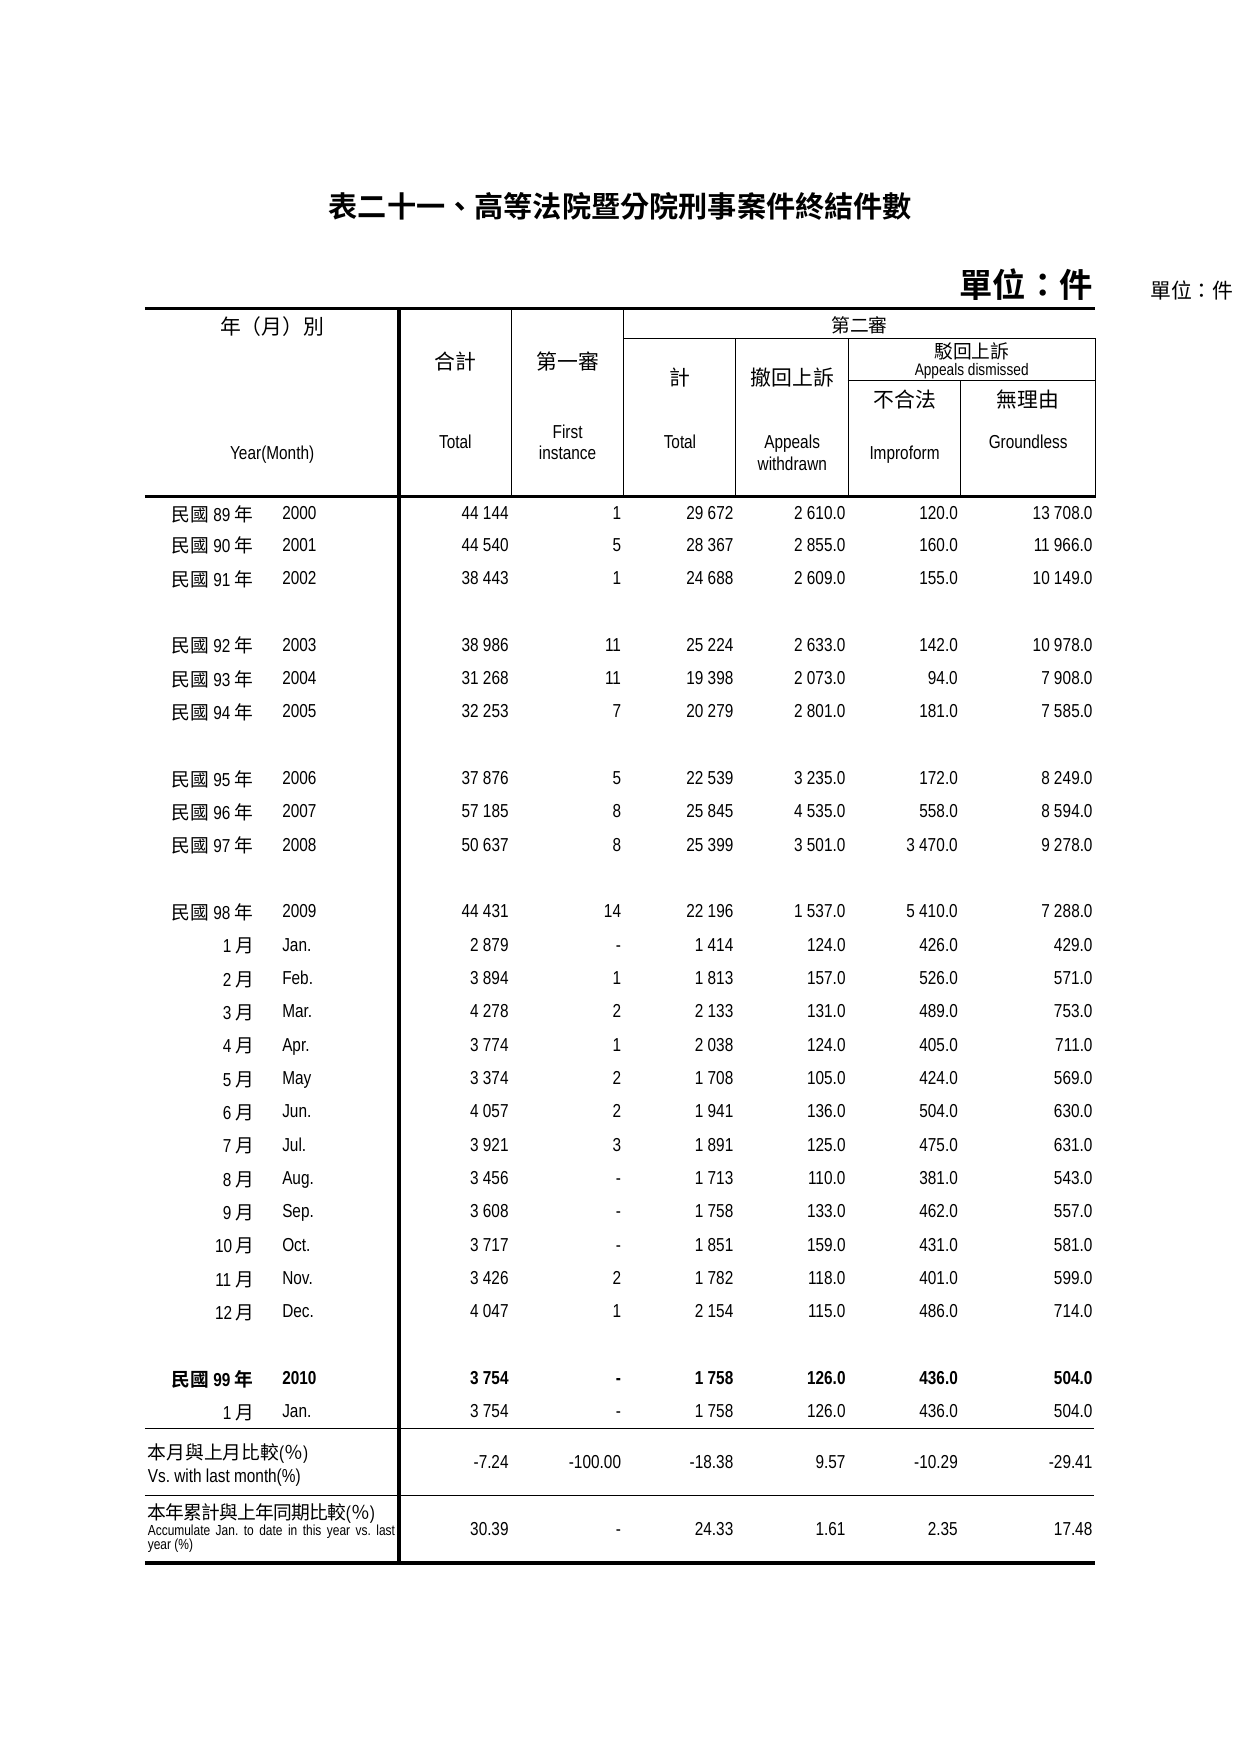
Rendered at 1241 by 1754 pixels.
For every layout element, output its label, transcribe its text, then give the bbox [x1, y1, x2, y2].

table_cell 44 144 [401, 498, 511, 528]
table_cell 2004 [279, 661, 397, 694]
table_cell 民國 89年 [145, 498, 279, 528]
table_cell 159.0 [736, 1228, 848, 1261]
table_cell [736, 728, 848, 761]
table_cell [960, 861, 1095, 894]
table_cell 1 414 [624, 928, 736, 961]
table_cell 429.0 [960, 928, 1095, 961]
table_cell 29 672 [624, 498, 736, 528]
table_cell 31 268 [401, 661, 511, 694]
table_cell 1 813 [624, 961, 736, 994]
table_cell 2.35 [848, 1496, 960, 1561]
table_cell 125.0 [736, 1128, 848, 1161]
table_cell 2 610.0 [736, 498, 848, 528]
table_cell [279, 728, 397, 761]
table_cell 3 374 [401, 1061, 511, 1094]
table_cell 557.0 [960, 1195, 1095, 1228]
table_cell -18.38 [624, 1429, 736, 1495]
table_cell [145, 728, 279, 761]
table_cell 124.0 [736, 1028, 848, 1061]
table_cell 1 891 [624, 1128, 736, 1161]
table_cell [736, 595, 848, 628]
table_cell 1.61 [736, 1496, 848, 1561]
table_cell 3 921 [401, 1128, 511, 1161]
table_cell 3 235.0 [736, 761, 848, 794]
table_cell [960, 728, 1095, 761]
table_cell 1 537.0 [736, 895, 848, 928]
table_cell 2月 [145, 961, 279, 994]
table_cell [848, 861, 960, 894]
table_cell 405.0 [848, 1028, 960, 1061]
table_cell 25 399 [624, 828, 736, 861]
table_cell 30.39 [401, 1496, 511, 1561]
table_cell 1 851 [624, 1228, 736, 1261]
table_cell 11 [511, 628, 623, 661]
table_cell 5 [511, 761, 623, 794]
table_cell 2008 [279, 828, 397, 861]
table_cell 7 [511, 695, 623, 728]
table_header 年（月）別 [145, 310, 397, 411]
table_cell 4 057 [401, 1095, 511, 1128]
table_cell 1 782 [624, 1261, 736, 1294]
table_cell 10月 [145, 1228, 279, 1261]
table_header 合計 [401, 310, 511, 411]
table_cell 1 [511, 961, 623, 994]
table_cell 94.0 [848, 661, 960, 694]
table_cell [511, 1328, 623, 1361]
table_cell 3 754 [401, 1361, 511, 1394]
text 表二十一、高等法院暨分院刑事案件終結件數 [148, 183, 1092, 225]
table_cell Jan. [279, 928, 397, 961]
table_cell 44 540 [401, 528, 511, 561]
table_cell 3 456 [401, 1161, 511, 1194]
table_cell 714.0 [960, 1295, 1095, 1328]
table_cell - [511, 1195, 623, 1228]
table_cell 124.0 [736, 928, 848, 961]
table_cell [736, 1328, 848, 1361]
table_cell 1 941 [624, 1095, 736, 1128]
table_cell 2 [511, 1095, 623, 1128]
table_cell 475.0 [848, 1128, 960, 1161]
table_cell 不合法 [849, 381, 960, 411]
table_cell 24.33 [624, 1496, 736, 1561]
table_cell Total [624, 411, 735, 494]
table_cell 5 410.0 [848, 895, 960, 928]
table_cell 民國 97年 [145, 828, 279, 861]
table_cell 民國 93年 [145, 661, 279, 694]
table_cell 25 224 [624, 628, 736, 661]
table_cell 2 609.0 [736, 561, 848, 594]
table_cell 489.0 [848, 995, 960, 1028]
table_cell 24 688 [624, 561, 736, 594]
table_cell 155.0 [848, 561, 960, 594]
table_cell 1 708 [624, 1061, 736, 1094]
table_cell 8 [511, 795, 623, 828]
table_cell 8 [511, 828, 623, 861]
table_cell Aug. [279, 1161, 397, 1194]
table_cell 4月 [145, 1028, 279, 1061]
table_cell 581.0 [960, 1228, 1095, 1261]
table_cell 3 717 [401, 1228, 511, 1261]
table_cell Groundless [961, 411, 1095, 494]
table_cell 2003 [279, 628, 397, 661]
table_cell 571.0 [960, 961, 1095, 994]
table_cell -29.41 [960, 1428, 1095, 1495]
table_cell 民國 94年 [145, 695, 279, 728]
table_cell Nov. [279, 1261, 397, 1294]
table_cell -7.24 [401, 1429, 511, 1495]
table_cell - [511, 1496, 623, 1561]
table_cell 3 426 [401, 1261, 511, 1294]
table_cell - [511, 1395, 623, 1428]
table_cell 10 149.0 [960, 561, 1095, 594]
table_cell 543.0 [960, 1161, 1095, 1194]
table_cell 無理由 [961, 381, 1095, 411]
table_cell 381.0 [848, 1161, 960, 1194]
table_cell 7月 [145, 1128, 279, 1161]
table_cell 1 758 [624, 1195, 736, 1228]
table_cell Total [401, 411, 511, 494]
table_cell 1 [511, 1295, 623, 1328]
table_cell 4 535.0 [736, 795, 848, 828]
table_cell 115.0 [736, 1295, 848, 1328]
table_cell 131.0 [736, 995, 848, 1028]
table_cell 2005 [279, 695, 397, 728]
table_cell -100.00 [511, 1429, 623, 1495]
table_cell [279, 1328, 397, 1361]
table_cell [624, 1328, 736, 1361]
table_cell 569.0 [960, 1061, 1095, 1094]
table_cell 8 249.0 [960, 761, 1095, 794]
table_cell 11 [511, 661, 623, 694]
table_cell 5 [511, 528, 623, 561]
table_cell 3 [511, 1128, 623, 1161]
table_cell 32 253 [401, 695, 511, 728]
table_cell 1 758 [624, 1361, 736, 1394]
table_cell 126.0 [736, 1361, 848, 1394]
table_cell 2 154 [624, 1295, 736, 1328]
table_cell 19 398 [624, 661, 736, 694]
table_cell 25 845 [624, 795, 736, 828]
table_cell 3 894 [401, 961, 511, 994]
table_cell 民國 96年 [145, 795, 279, 828]
table_cell 民國 95年 [145, 761, 279, 794]
table_cell 計 [624, 339, 735, 411]
table_cell 110.0 [736, 1161, 848, 1194]
table_cell 8月 [145, 1161, 279, 1194]
table_cell Year(Month) [145, 411, 397, 494]
table_cell 753.0 [960, 995, 1095, 1028]
table_cell 13 708.0 [960, 498, 1095, 528]
table_cell 11 966.0 [960, 528, 1095, 561]
table_cell 1月 [145, 1395, 279, 1428]
table_cell [624, 595, 736, 628]
table_cell 3 470.0 [848, 828, 960, 861]
table_cell [279, 595, 397, 628]
table_cell 1 713 [624, 1161, 736, 1194]
table_cell [145, 861, 279, 894]
table_cell 118.0 [736, 1261, 848, 1294]
table_cell 426.0 [848, 928, 960, 961]
table_cell 38 986 [401, 628, 511, 661]
table_cell 民國 92年 [145, 628, 279, 661]
table_header 第二審 [624, 310, 1095, 338]
table_cell Appeals withdrawn [736, 411, 848, 494]
table_cell 2 133 [624, 995, 736, 1028]
table_cell 711.0 [960, 1028, 1095, 1061]
table_cell 136.0 [736, 1095, 848, 1128]
table_cell 431.0 [848, 1228, 960, 1261]
table_cell Jul. [279, 1128, 397, 1161]
table_cell 3 754 [401, 1395, 511, 1428]
table_cell [624, 861, 736, 894]
table_cell 172.0 [848, 761, 960, 794]
table_cell 142.0 [848, 628, 960, 661]
table_cell - [511, 928, 623, 961]
table_cell [736, 861, 848, 894]
table_cell 民國 98年 [145, 895, 279, 928]
table_cell 2009 [279, 895, 397, 928]
table_cell 424.0 [848, 1061, 960, 1094]
table_cell [624, 728, 736, 761]
table_cell Jan. [279, 1395, 397, 1428]
table_cell Dec. [279, 1295, 397, 1328]
table_cell 526.0 [848, 961, 960, 994]
table_cell 4 278 [401, 995, 511, 1028]
table_cell 2001 [279, 528, 397, 561]
table_cell 558.0 [848, 795, 960, 828]
table_cell 2 [511, 995, 623, 1028]
table_cell [848, 1328, 960, 1361]
table_cell [511, 861, 623, 894]
table_cell [401, 595, 511, 628]
table_cell 436.0 [848, 1395, 960, 1428]
table_cell 2 633.0 [736, 628, 848, 661]
table_cell May [279, 1061, 397, 1094]
table_cell 57 185 [401, 795, 511, 828]
table_cell 2000 [279, 498, 397, 528]
table_cell 2 038 [624, 1028, 736, 1061]
table_cell 2010 [279, 1361, 397, 1394]
table_cell [511, 595, 623, 628]
table_cell 9.57 [736, 1429, 848, 1495]
table_cell 本年累計與上年同期比較(％) Accumulate Jan. to date in this year vs. last year (%) [145, 1496, 397, 1561]
table_cell 504.0 [848, 1095, 960, 1128]
table_cell 1 [511, 1028, 623, 1061]
table_cell Feb. [279, 961, 397, 994]
table_cell 8 594.0 [960, 795, 1095, 828]
table_cell Sep. [279, 1195, 397, 1228]
table_cell 2 879 [401, 928, 511, 961]
table_cell - [511, 1161, 623, 1194]
table_cell 10 978.0 [960, 628, 1095, 661]
table_cell 486.0 [848, 1295, 960, 1328]
table_cell 民國 91年 [145, 561, 279, 594]
table_cell 50 637 [401, 828, 511, 861]
table_cell 20 279 [624, 695, 736, 728]
table_cell [401, 861, 511, 894]
table_cell [960, 1328, 1095, 1361]
table_cell 2 801.0 [736, 695, 848, 728]
table_cell 本月與上月比較(％) Vs. with last month(%) [145, 1429, 397, 1495]
table_cell 181.0 [848, 695, 960, 728]
table_cell 1 [511, 561, 623, 594]
table_cell 120.0 [848, 498, 960, 528]
table_cell [511, 728, 623, 761]
table_cell 17.48 [960, 1495, 1095, 1561]
table_cell 28 367 [624, 528, 736, 561]
table_cell 民國 90年 [145, 528, 279, 561]
table_cell 6月 [145, 1095, 279, 1128]
table_cell 22 196 [624, 895, 736, 928]
table_cell First instance [512, 411, 623, 494]
table_cell Apr. [279, 1028, 397, 1061]
table_cell 2006 [279, 761, 397, 794]
table_cell [401, 728, 511, 761]
table_cell 599.0 [960, 1261, 1095, 1294]
table_cell 401.0 [848, 1261, 960, 1294]
table_cell 2002 [279, 561, 397, 594]
table_cell 2 [511, 1261, 623, 1294]
table_cell 4 047 [401, 1295, 511, 1328]
table_cell 37 876 [401, 761, 511, 794]
table_cell 3 608 [401, 1195, 511, 1228]
table_cell 2 073.0 [736, 661, 848, 694]
table_cell 504.0 [960, 1395, 1095, 1428]
table_cell 3 501.0 [736, 828, 848, 861]
table_header 年（月）別 [1150, 266, 1240, 308]
table_cell 7 908.0 [960, 661, 1095, 694]
table_cell [960, 595, 1095, 628]
table_cell 7 288.0 [960, 895, 1095, 928]
table_cell 436.0 [848, 1361, 960, 1394]
table_cell 38 443 [401, 561, 511, 594]
table_cell [145, 595, 279, 628]
table_cell [401, 1328, 511, 1361]
table_cell 22 539 [624, 761, 736, 794]
table_cell [848, 595, 960, 628]
table_cell [145, 1328, 279, 1361]
table_cell 11月 [145, 1261, 279, 1294]
table_cell 133.0 [736, 1195, 848, 1228]
table_cell 44 431 [401, 895, 511, 928]
table_cell - [511, 1361, 623, 1394]
table_cell 駁回上訴 Appeals dismissed [849, 339, 1095, 380]
table_cell 9月 [145, 1195, 279, 1228]
table_cell -10.29 [848, 1429, 960, 1495]
table_cell Oct. [279, 1228, 397, 1261]
table_cell 126.0 [736, 1395, 848, 1428]
table_cell 7 585.0 [960, 695, 1095, 728]
table_cell 12月 [145, 1295, 279, 1328]
table_cell 1 758 [624, 1395, 736, 1428]
table_cell [848, 728, 960, 761]
table_cell 3 774 [401, 1028, 511, 1061]
table_cell 631.0 [960, 1128, 1095, 1161]
text 單位：件 [148, 259, 1092, 307]
table_cell 撤回上訴 [736, 339, 848, 411]
table_cell 462.0 [848, 1195, 960, 1228]
table_cell 2 855.0 [736, 528, 848, 561]
table_cell Jun. [279, 1095, 397, 1128]
table_cell 105.0 [736, 1061, 848, 1094]
table_cell Improform [849, 411, 960, 494]
table_cell 2 [511, 1061, 623, 1094]
table_cell - [511, 1228, 623, 1261]
table_cell 民國 99年 [145, 1361, 279, 1394]
table_cell 504.0 [960, 1361, 1095, 1394]
table_cell 2007 [279, 795, 397, 828]
table_header 第一審 [512, 310, 623, 411]
table_cell Mar. [279, 995, 397, 1028]
table_cell 1月 [145, 928, 279, 961]
table_cell [279, 861, 397, 894]
table_cell 157.0 [736, 961, 848, 994]
table_cell 1 [511, 498, 623, 528]
table_cell 14 [511, 895, 623, 928]
table_cell 9 278.0 [960, 828, 1095, 861]
table_cell 3月 [145, 995, 279, 1028]
table_cell 5月 [145, 1061, 279, 1094]
table_cell 630.0 [960, 1095, 1095, 1128]
table_cell 160.0 [848, 528, 960, 561]
